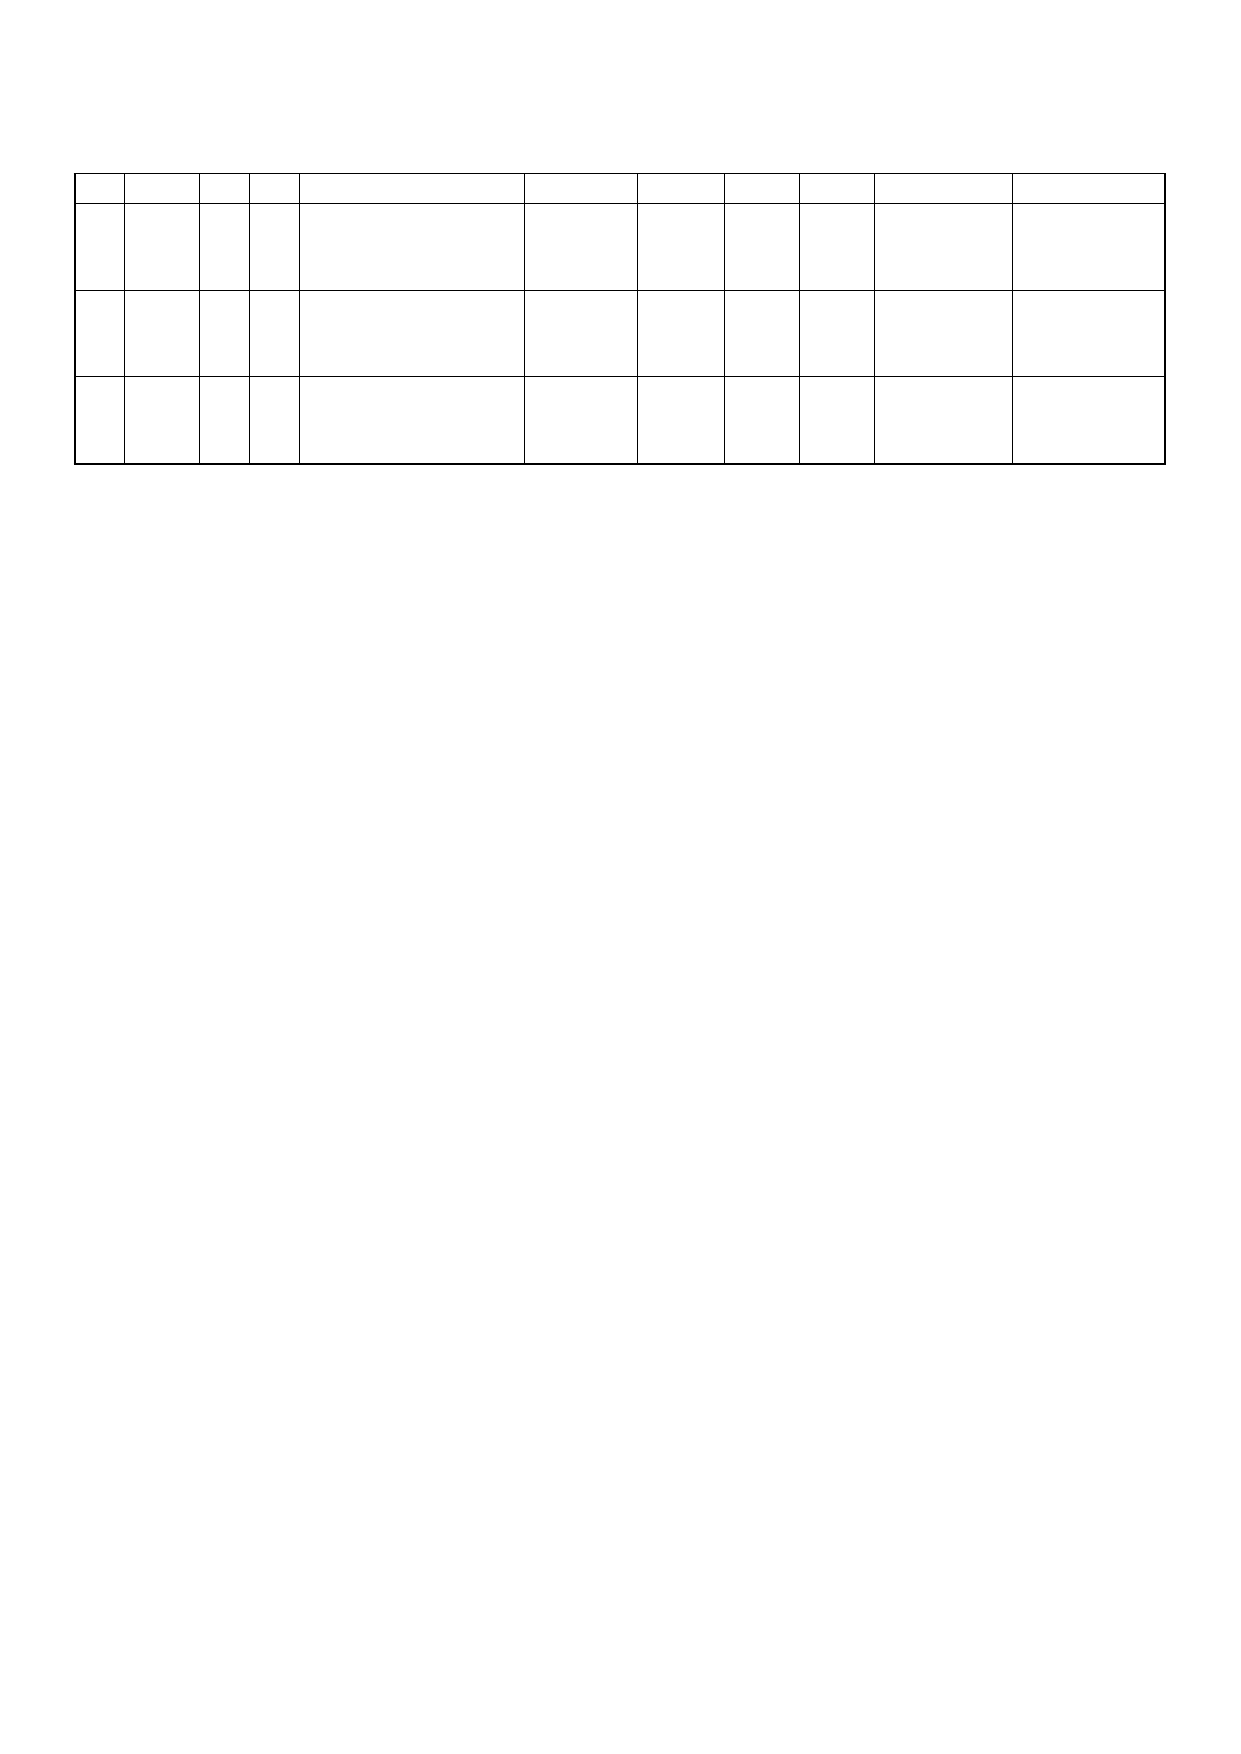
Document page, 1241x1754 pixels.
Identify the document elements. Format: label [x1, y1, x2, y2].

table_cell [875, 291, 1012, 376]
table_cell [875, 377, 1012, 463]
table_cell [250, 174, 299, 203]
table_cell [1013, 377, 1164, 463]
table_cell [250, 377, 299, 463]
table_cell [638, 377, 724, 463]
table_cell [800, 174, 874, 203]
table_cell [125, 174, 199, 203]
table_cell [300, 291, 524, 376]
table_cell [725, 377, 799, 463]
table_cell [638, 174, 724, 203]
table_cell [875, 204, 1012, 289]
table_cell [525, 377, 637, 463]
table_cell [875, 174, 1012, 203]
table_cell [1013, 174, 1164, 203]
table_cell [76, 174, 124, 203]
table_cell [1013, 291, 1164, 376]
table_cell [725, 291, 799, 376]
table_cell [300, 377, 524, 463]
table_cell [200, 377, 249, 463]
table_cell [525, 204, 637, 289]
table_cell [638, 204, 724, 289]
table_cell [1013, 204, 1164, 289]
table_cell [300, 204, 524, 289]
table_cell [525, 174, 637, 203]
table_cell [525, 291, 637, 376]
table_cell [800, 377, 874, 463]
table_cell [125, 291, 199, 376]
table_cell [125, 377, 199, 463]
table_cell [638, 291, 724, 376]
table_cell [125, 204, 199, 289]
table_cell [200, 204, 249, 289]
table_cell [725, 174, 799, 203]
table_cell [800, 204, 874, 289]
table_cell [725, 204, 799, 289]
table_cell [800, 291, 874, 376]
table_cell [200, 174, 249, 203]
table_cell [76, 204, 124, 289]
table_cell [200, 291, 249, 376]
table_cell [250, 204, 299, 289]
table_cell [76, 291, 124, 376]
table_cell [250, 291, 299, 376]
table_cell [300, 174, 524, 203]
table_cell [76, 377, 124, 463]
